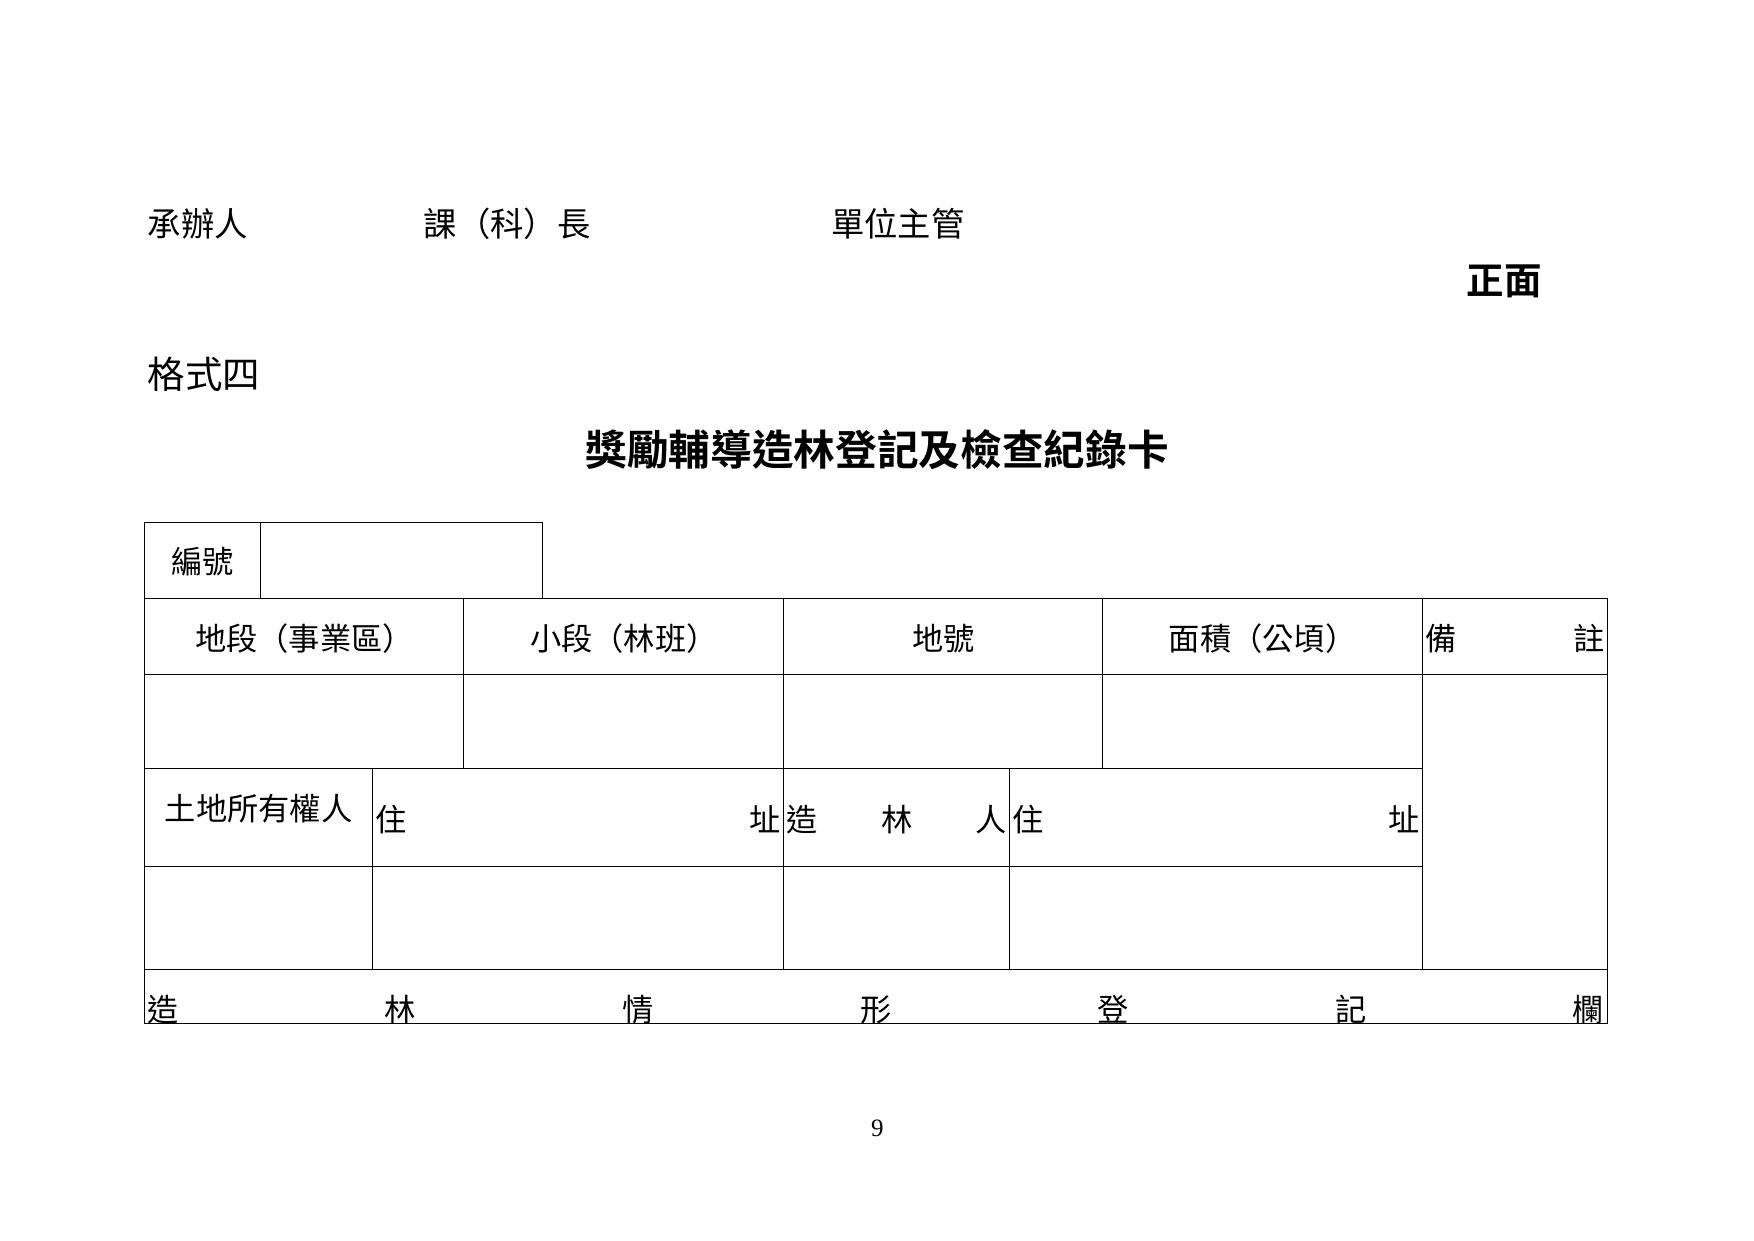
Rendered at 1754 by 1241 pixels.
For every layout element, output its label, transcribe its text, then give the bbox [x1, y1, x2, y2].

text 獎勵輔導造林登記及檢查紀錄卡 [148, 410, 1606, 485]
table_cell 造林人 [784, 769, 1009, 866]
table_cell [1423, 675, 1607, 969]
text 正面 [1438, 251, 1570, 303]
table_cell [145, 867, 372, 969]
text 格式四 [148, 335, 1606, 410]
table_header [543, 522, 1607, 598]
table_cell [1010, 867, 1422, 969]
table_cell 住址 [1010, 769, 1422, 866]
table_cell 土地所有權人 （承租人） [145, 769, 372, 866]
table_header [261, 523, 542, 598]
table_cell [464, 675, 783, 768]
table_cell 地號 [784, 599, 1102, 674]
table_cell 小段（林班） [464, 599, 783, 674]
table_cell 地段（事業區） [145, 599, 463, 674]
table_cell 造林情形登記欄 [145, 970, 1607, 1023]
table_cell [784, 675, 1102, 768]
table_cell 面積（公頃） [1103, 599, 1422, 674]
table_header 編號 [145, 523, 260, 598]
table_cell 住址 [373, 769, 783, 866]
table_cell [373, 867, 783, 969]
table_cell 備註 [1423, 599, 1607, 674]
table_cell [784, 867, 1009, 969]
table_cell [1103, 675, 1422, 768]
text [1423, 243, 1585, 311]
table_cell [145, 675, 463, 768]
text 承辦人 課（科）長 單位主管 [148, 185, 1606, 260]
